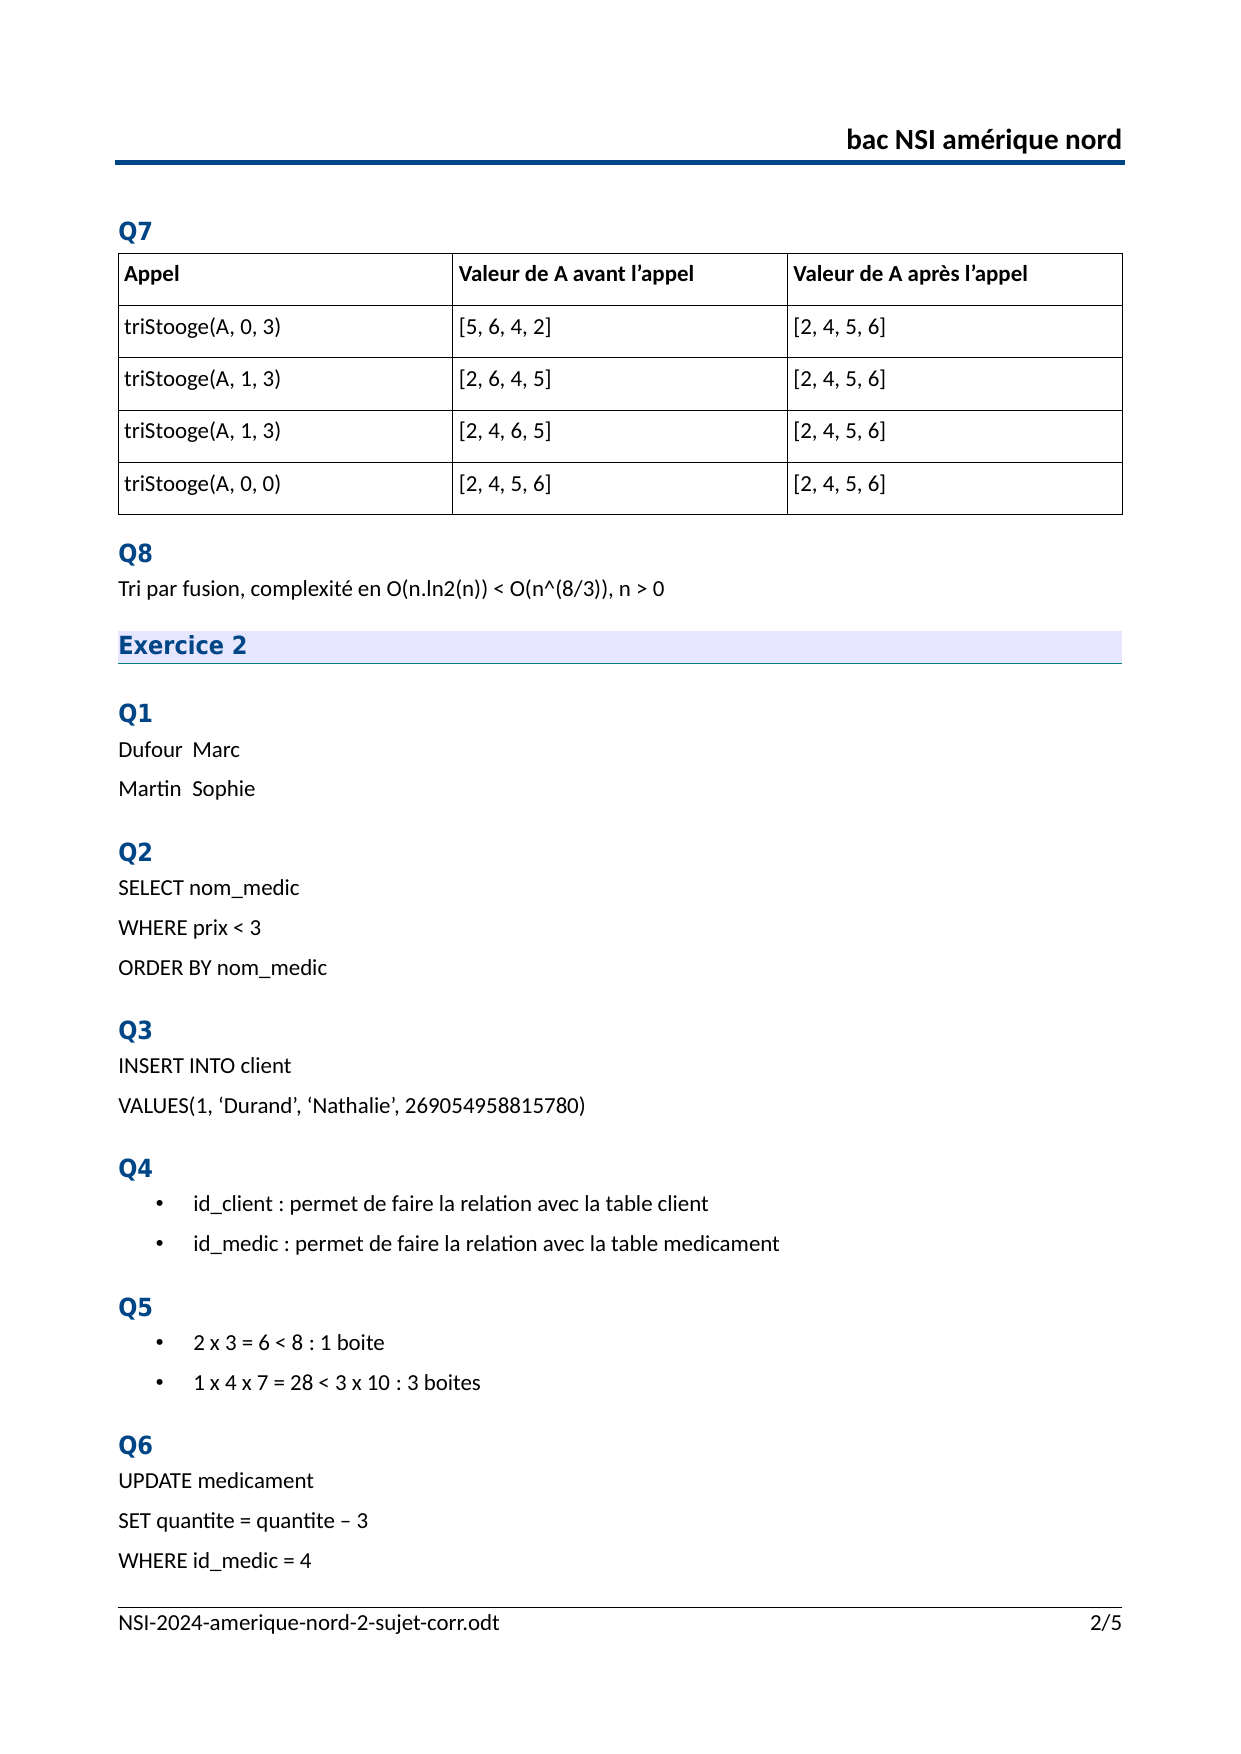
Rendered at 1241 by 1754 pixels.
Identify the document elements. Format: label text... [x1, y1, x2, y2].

subtitle Q4 [118, 1154, 1122, 1184]
text ORDER BY nom_medic [118, 953, 1122, 981]
subtitle Q8 [118, 539, 1122, 568]
table_header Appel [119, 254, 452, 305]
list id_client : permet de faire la relation avec la table client [156, 1189, 1122, 1218]
table_cell [2, 4, 5, 6] [788, 306, 1122, 357]
text WHERE prix < 3 [118, 913, 1122, 941]
table_cell [2, 4, 5, 6] [788, 411, 1122, 462]
table_cell [2, 4, 5, 6] [788, 358, 1122, 409]
text INSERT INTO client [118, 1051, 1122, 1079]
text SELECT nom_medic [118, 873, 1122, 901]
table_cell [2, 4, 6, 5] [453, 411, 787, 462]
table_cell [2, 4, 5, 6] [788, 463, 1122, 514]
text WHERE id_medic = 4 [118, 1546, 1122, 1574]
subtitle Q2 [118, 838, 1122, 867]
text UPDATE medicament [118, 1466, 1122, 1494]
text VALUES(1, ‘Durand’, ‘Nathalie’, 269054958815780) [118, 1091, 1122, 1119]
list 2 x 3 = 6 < 8 : 1 boite [156, 1328, 1122, 1356]
subtitle Q1 [118, 700, 1122, 729]
subtitle Exercice 2 [118, 631, 1122, 663]
text Martin Sophie [118, 774, 1122, 803]
table_header Valeur de A avant l’appel [453, 254, 787, 305]
table_cell [5, 6, 4, 2] [453, 306, 787, 357]
table_cell triStooge(A, 1, 3) [119, 358, 452, 409]
list 1 x 4 x 7 = 28 < 3 x 10 : 3 boites [156, 1368, 1122, 1396]
subtitle Q3 [118, 1016, 1122, 1045]
table_cell [2, 6, 4, 5] [453, 358, 787, 409]
table_header Valeur de A après l’appel [788, 254, 1122, 305]
subtitle Q6 [118, 1431, 1122, 1460]
table_cell triStooge(A, 0, 0) [119, 463, 452, 514]
table_cell triStooge(A, 0, 3) [119, 306, 452, 357]
text Tri par fusion, complexité en O(n.ln2(n)) < O(n^(8/3)), n > 0 [118, 574, 1122, 602]
subtitle Q7 [118, 218, 1122, 247]
table_cell [2, 4, 5, 6] [453, 463, 787, 514]
list id_medic : permet de faire la relation avec la table medicament [156, 1229, 1122, 1257]
text SET quantite = quantite – 3 [118, 1506, 1122, 1534]
subtitle Q5 [118, 1293, 1122, 1322]
text Dufour Marc [118, 735, 1122, 763]
table_cell triStooge(A, 1, 3) [119, 411, 452, 462]
